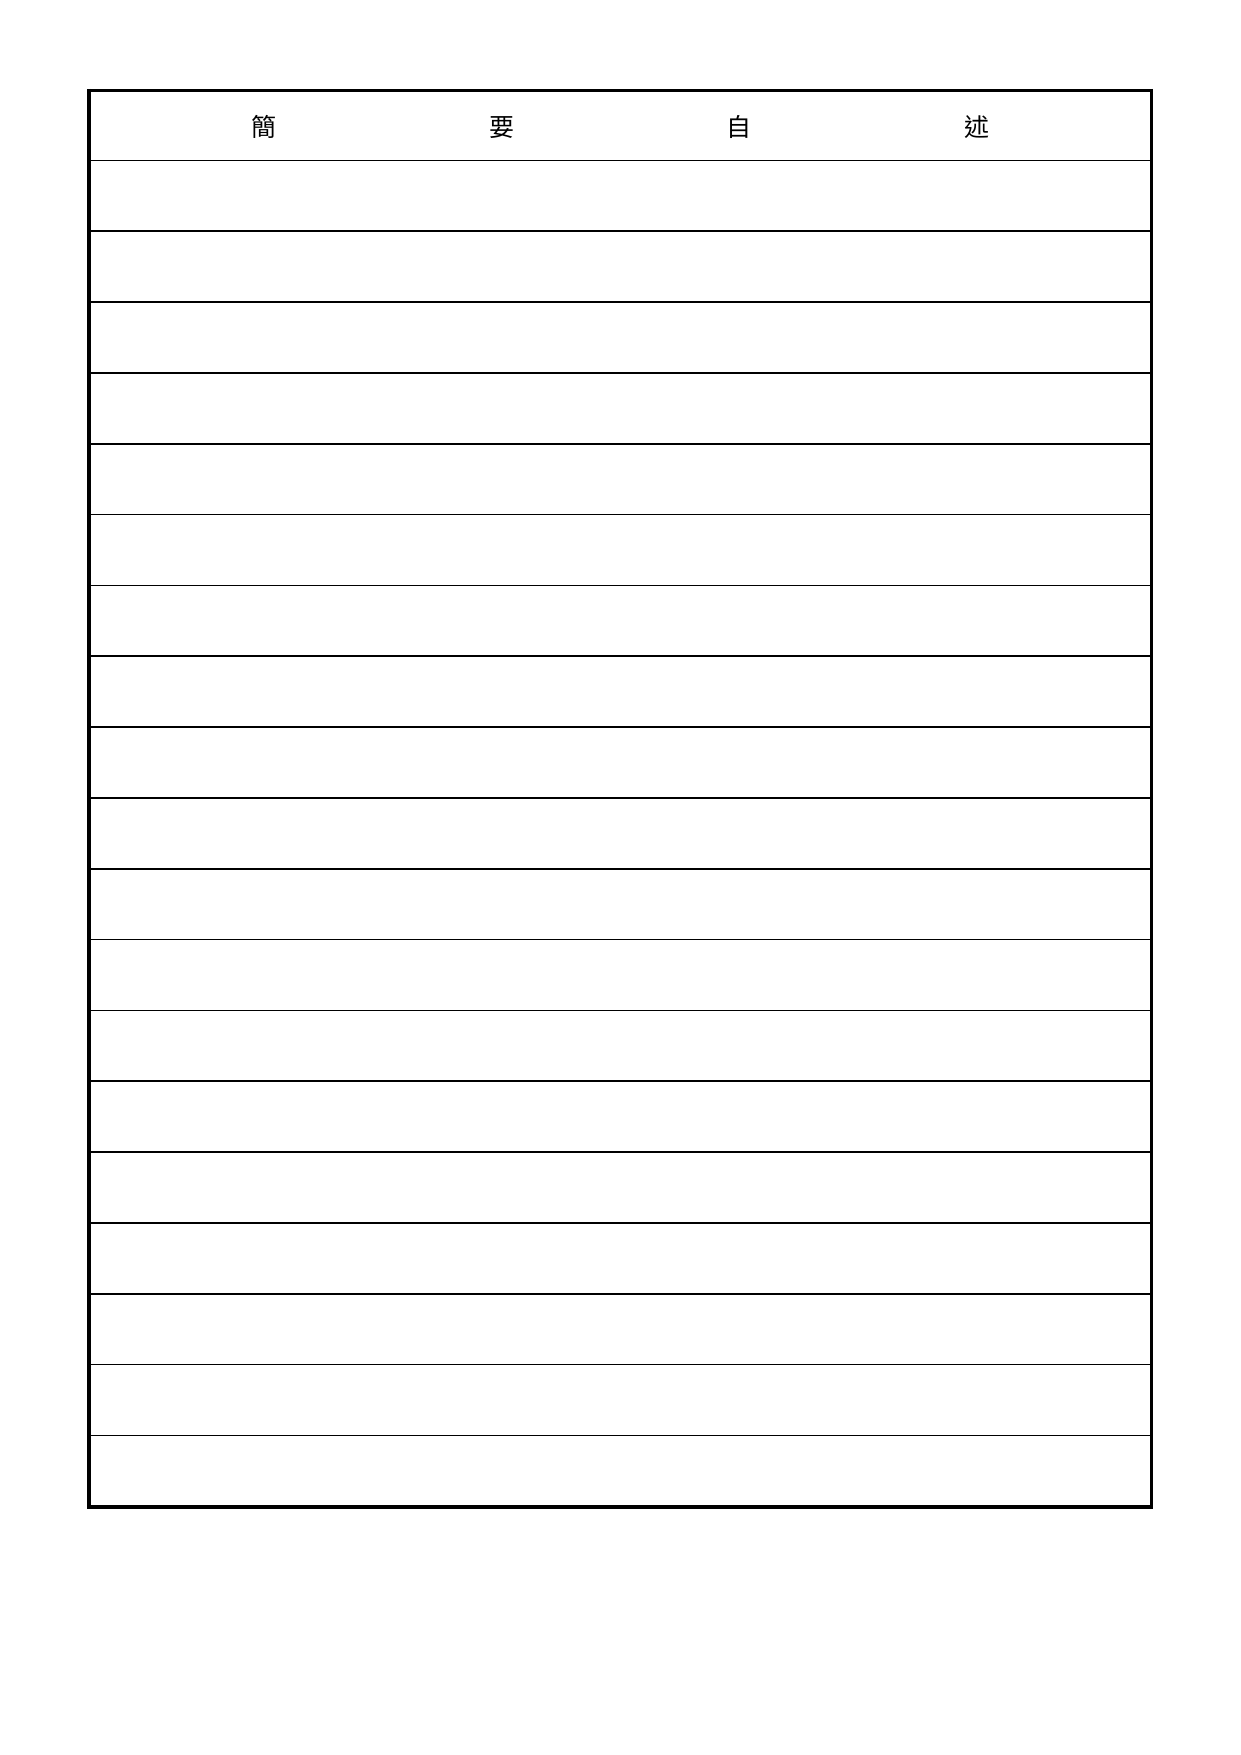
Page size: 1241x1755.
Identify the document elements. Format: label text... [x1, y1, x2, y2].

table_cell [91, 586, 1150, 655]
table_cell [91, 515, 1150, 584]
table_cell [91, 728, 1150, 797]
table_cell [91, 1153, 1150, 1222]
table_cell [91, 870, 1150, 939]
table_cell [91, 657, 1150, 726]
table_cell [91, 374, 1150, 443]
table_cell [91, 161, 1150, 230]
table_cell [91, 1224, 1150, 1293]
table_cell [91, 445, 1150, 514]
table_cell [91, 799, 1150, 868]
table_cell [91, 1295, 1150, 1364]
table_cell [91, 940, 1150, 1009]
table_cell [91, 1365, 1150, 1434]
table_cell [91, 1082, 1150, 1151]
table_cell [91, 303, 1150, 372]
table_cell [91, 1436, 1150, 1505]
table_cell [91, 1011, 1150, 1080]
table_cell [91, 232, 1150, 301]
table_header 簡 要 自 述 [91, 92, 1150, 159]
